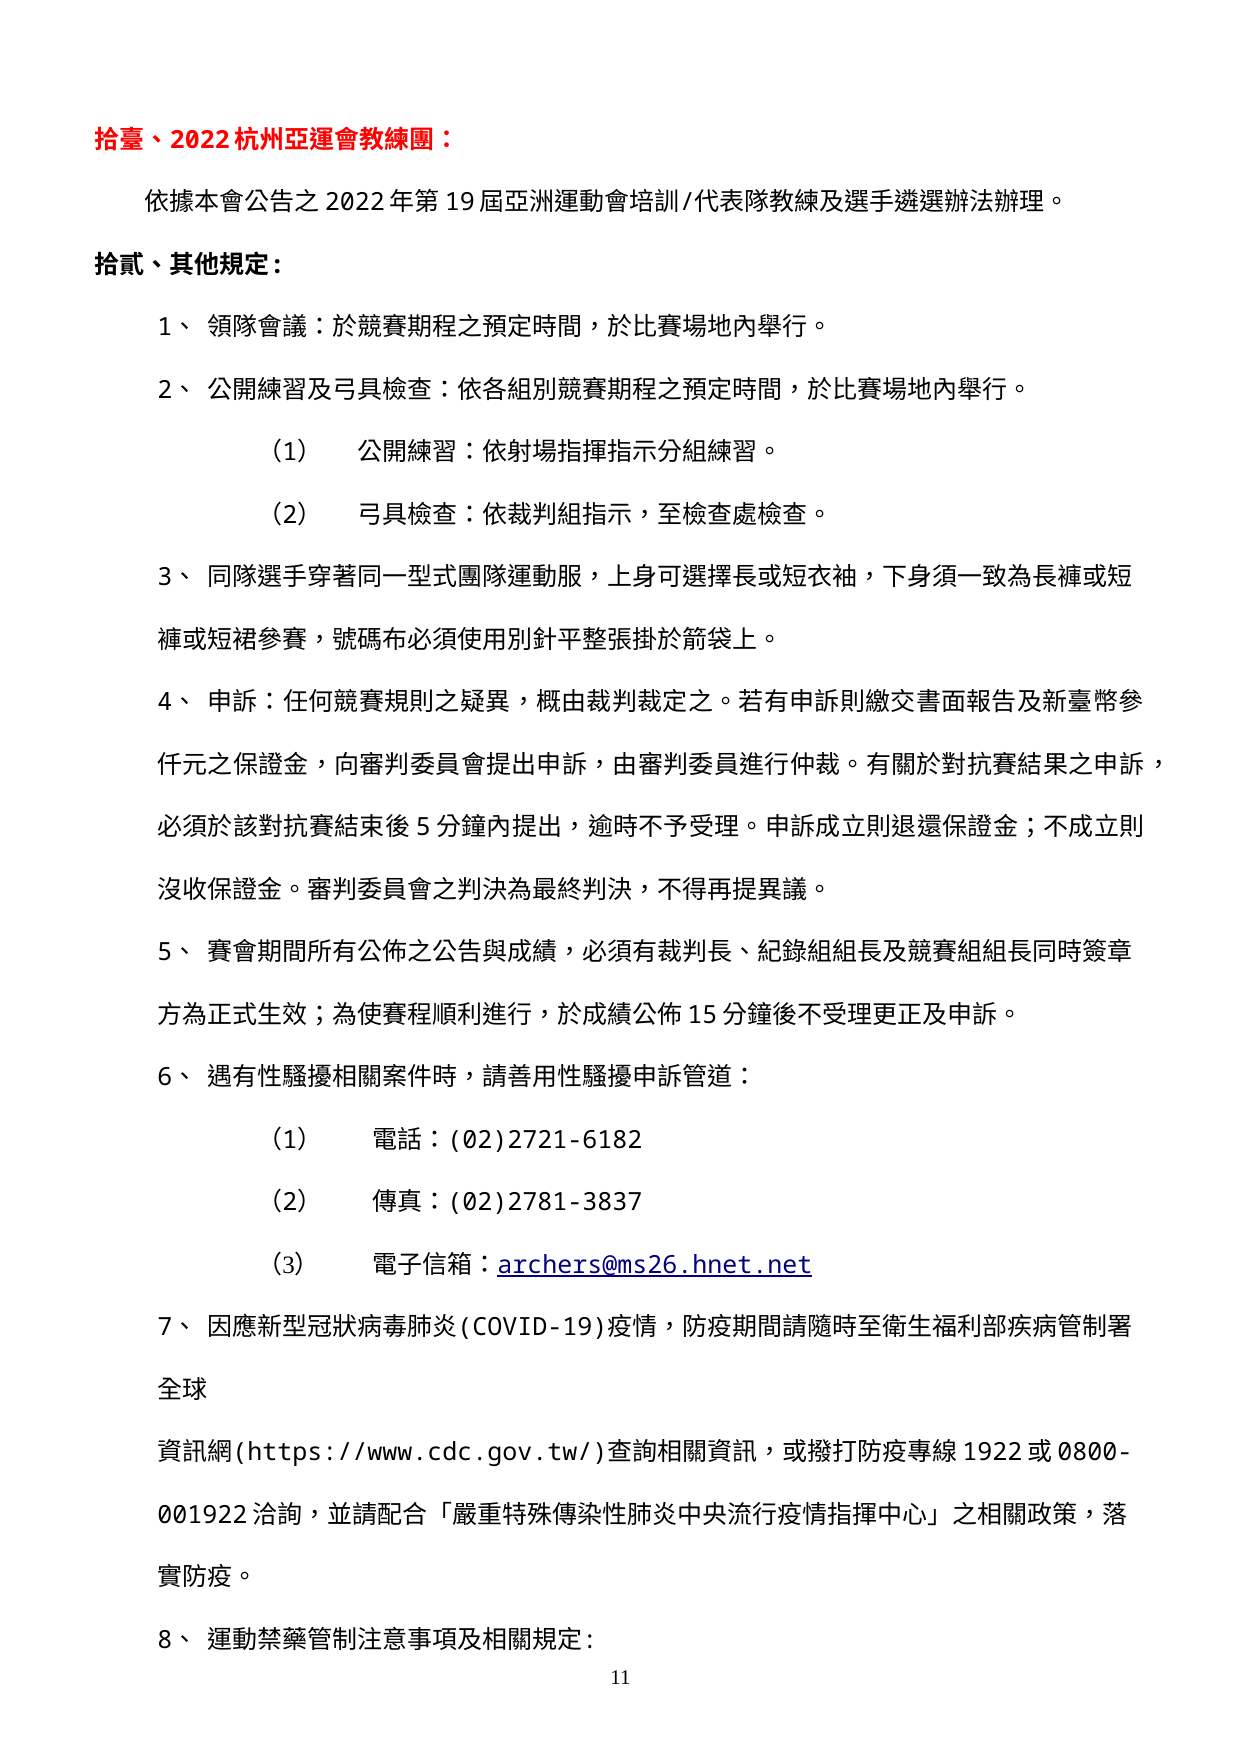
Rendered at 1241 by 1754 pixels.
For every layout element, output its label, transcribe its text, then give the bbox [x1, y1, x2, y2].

list 申訴：任何競賽規則之疑異，概由裁判裁定之。若有申訴則繳交書面報告及新臺幣參仟元之保證金，向審判委員會提出申訴，由審判委員進行仲裁。有關於對抗賽結果之申訴，必須於該對抗賽結束後5分鐘內提出，逾時不予受理。申訴成立則退還保證金；不成立則沒收保證金。審判委員會之判決為最終判決，不得再提異議。 [157, 658, 1146, 908]
text 拾臺、2022杭州亞運會教練團： [94, 96, 1146, 158]
list 弓具檢查：依裁判組指示，至檢查處檢查。 [257, 471, 1146, 533]
list 電話：(02)2721-6182 [257, 1096, 1146, 1158]
list 賽會期間所有公佈之公告與成績，必須有裁判長、紀錄組組長及競賽組組長同時簽章方為正式生效；為使賽程順利進行，於成績公佈15分鐘後不受理更正及申訴。 [157, 908, 1146, 1033]
list 傳真：(02)2781-3837 [257, 1158, 1146, 1221]
list 電子信箱：archers@ms26.hnet.net [257, 1221, 1146, 1283]
text 拾貳、其他規定: [94, 221, 1146, 283]
list 運動禁藥管制注意事項及相關規定: [157, 1596, 1146, 1658]
text 資訊網(https://www.cdc.gov.tw/)查詢相關資訊，或撥打防疫專線1922或0800-001922洽詢，並請配合「嚴重特殊傳染性肺炎中央流行疫情指揮中心」之相關政策，落實防疫。 [157, 1408, 1146, 1596]
list 公開練習及弓具檢查：依各組別競賽期程之預定時間，於比賽場地內舉行。 [157, 346, 1146, 408]
list 公開練習：依射場指揮指示分組練習。 [257, 408, 1146, 471]
list 領隊會議：於競賽期程之預定時間，於比賽場地內舉行。 [157, 283, 1146, 346]
list 遇有性騷擾相關案件時，請善用性騷擾申訴管道： [157, 1033, 1146, 1096]
list 同隊選手穿著同一型式團隊運動服，上身可選擇長或短衣袖，下身須一致為長褲或短褲或短裙參賽，號碼布必須使用別針平整張掛於箭袋上。 [157, 533, 1146, 658]
list 因應新型冠狀病毒肺炎(COVID-19)疫情，防疫期間請隨時至衛生福利部疾病管制署全球 [157, 1283, 1146, 1408]
text 依據本會公告之2022年第19屆亞洲運動會培訓/代表隊教練及選手遴選辦法辦理。 [94, 158, 1146, 221]
